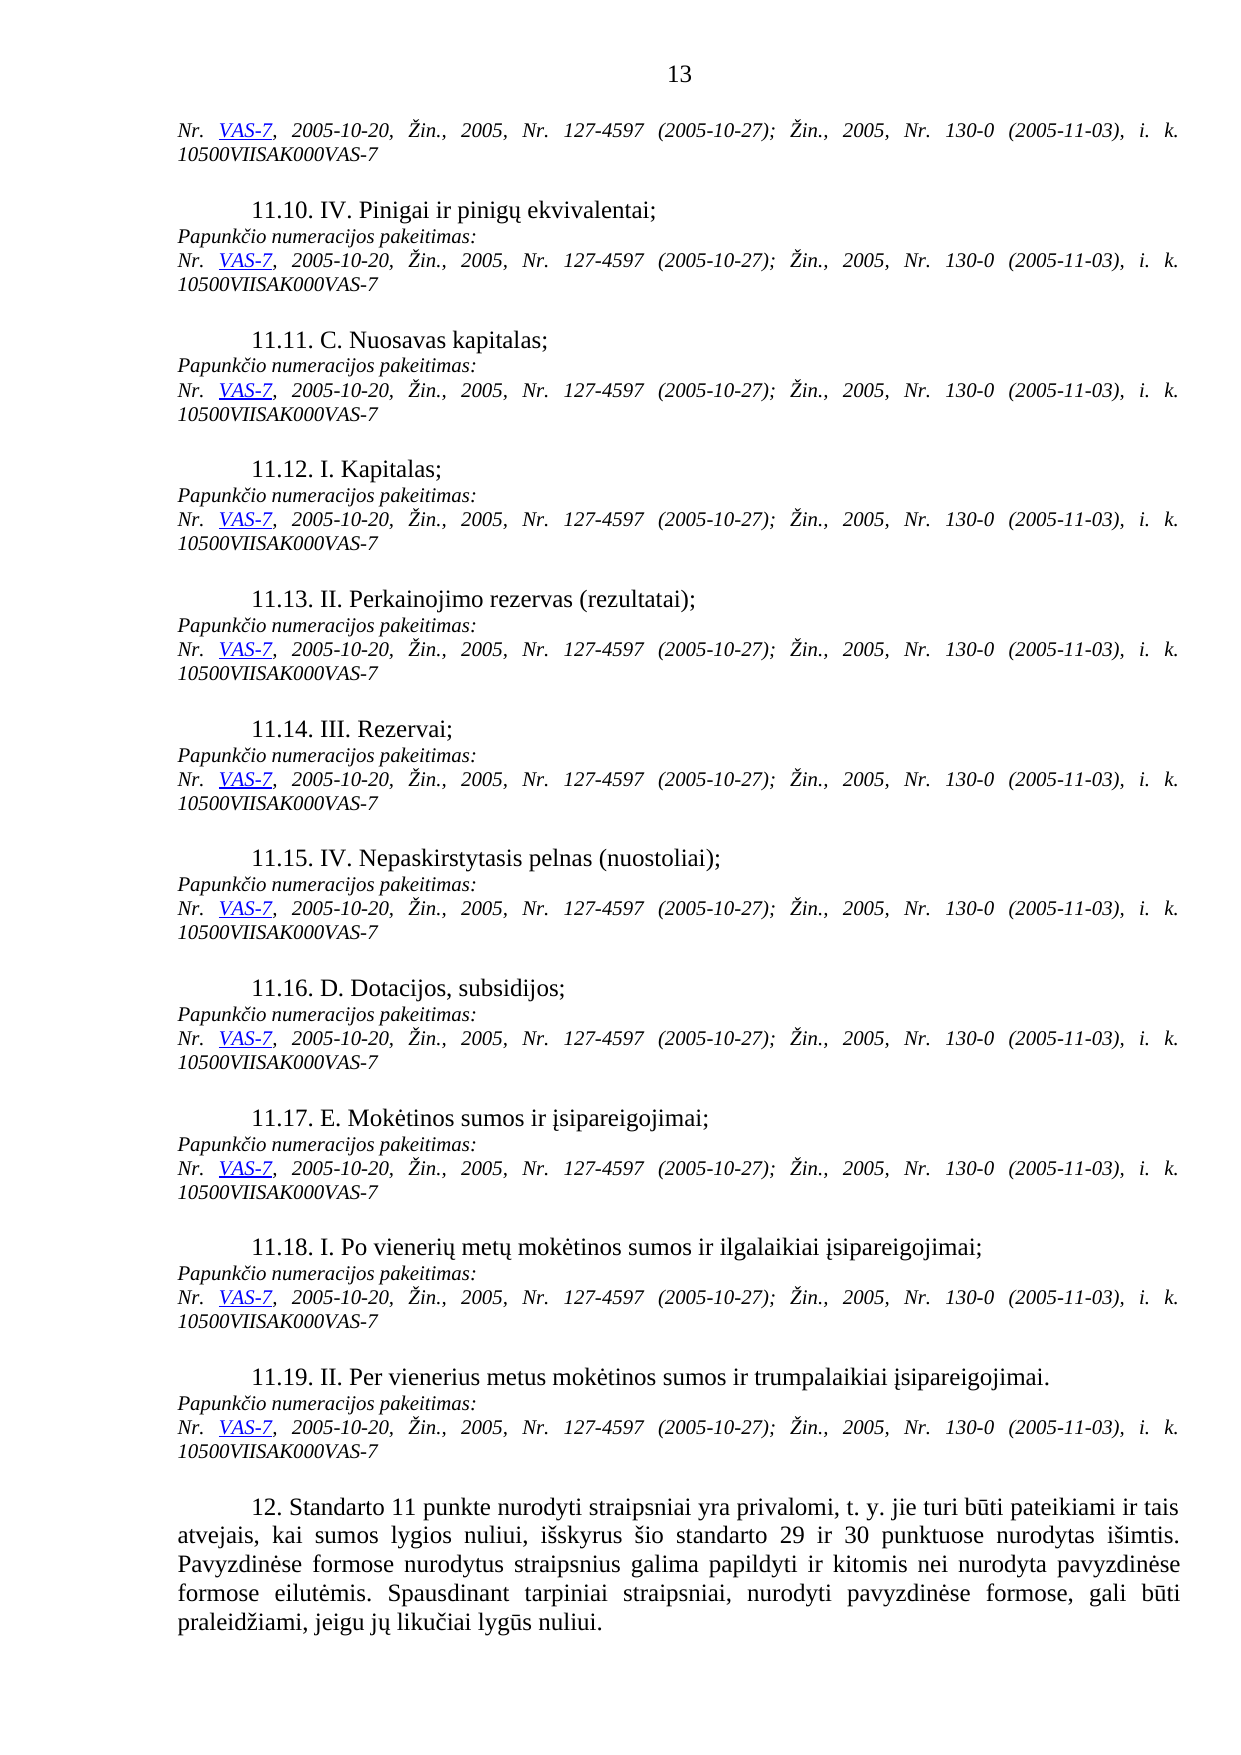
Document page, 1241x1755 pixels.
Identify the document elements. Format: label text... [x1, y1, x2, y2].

text Papunkčio numeracijos pakeitimas: [177, 224, 1181, 248]
text Papunkčio numeracijos pakeitimas: [177, 742, 1181, 767]
text Nr. VAS-7, 2005-10-20, Žin., 2005, Nr. 127-4597 (2005-10-27); Žin., 2005, Nr. 130-0 (2005-11-03), i. k. 10500VIISAK000VAS-7 [177, 1415, 1181, 1463]
text Papunkčio numeracijos pakeitimas: [177, 1132, 1181, 1156]
text 12. Standarto 11 punkte nurodyti straipsniai yra privalomi, t. y. jie turi būti pateikiami ir tais atvejais, kai sumos lygios nuliui, išskyrus šio standarto 29 ir 30 punktuose nurodytas išimtis. Pavyzdinėse formose nurodytus straipsnius galima papildyti ir kitomis nei nurodyta pavyzdinėse formose eilutėmis. Spausdinant tarpiniai straipsniai, nurodyti pavyzdinėse formose, gali būti praleidžiami, jeigu jų likučiai lygūs nuliui. [177, 1492, 1181, 1636]
text 11.18. I. Po vienerių metų mokėtinos sumos ir ilgalaikiai įsipareigojimai; [177, 1232, 1181, 1261]
text Nr. VAS-7, 2005-10-20, Žin., 2005, Nr. 127-4597 (2005-10-27); Žin., 2005, Nr. 130-0 (2005-11-03), i. k. 10500VIISAK000VAS-7 [177, 637, 1181, 685]
text Papunkčio numeracijos pakeitimas: [177, 1261, 1181, 1285]
text 11.11. C. Nuosavas kapitalas; [177, 325, 1181, 353]
text 11.12. I. Kapitalas; [177, 454, 1181, 483]
text Nr. VAS-7, 2005-10-20, Žin., 2005, Nr. 127-4597 (2005-10-27); Žin., 2005, Nr. 130-0 (2005-11-03), i. k. 10500VIISAK000VAS-7 [177, 377, 1181, 426]
text Papunkčio numeracijos pakeitimas: [177, 1391, 1181, 1415]
text Papunkčio numeracijos pakeitimas: [177, 353, 1181, 377]
text Papunkčio numeracijos pakeitimas: [177, 1002, 1181, 1026]
text 11.10. IV. Pinigai ir pinigų ekvivalentai; [177, 195, 1181, 224]
text 11.13. II. Perkainojimo rezervas (rezultatai); [177, 584, 1181, 613]
text Nr. VAS-7, 2005-10-20, Žin., 2005, Nr. 127-4597 (2005-10-27); Žin., 2005, Nr. 130-0 (2005-11-03), i. k. 10500VIISAK000VAS-7 [177, 1285, 1181, 1333]
text 11.17. E. Mokėtinos sumos ir įsipareigojimai; [177, 1103, 1181, 1132]
text Nr. VAS-7, 2005-10-20, Žin., 2005, Nr. 127-4597 (2005-10-27); Žin., 2005, Nr. 130-0 (2005-11-03), i. k. 10500VIISAK000VAS-7 [177, 896, 1181, 944]
text Papunkčio numeracijos pakeitimas: [177, 872, 1181, 896]
text 11.15. IV. Nepaskirstytasis pelnas (nuostoliai); [177, 843, 1181, 872]
text Papunkčio numeracijos pakeitimas: [177, 613, 1181, 637]
text Nr. VAS-7, 2005-10-20, Žin., 2005, Nr. 127-4597 (2005-10-27); Žin., 2005, Nr. 130-0 (2005-11-03), i. k. 10500VIISAK000VAS-7 [177, 507, 1181, 555]
text Nr. VAS-7, 2005-10-20, Žin., 2005, Nr. 127-4597 (2005-10-27); Žin., 2005, Nr. 130-0 (2005-11-03), i. k. 10500VIISAK000VAS-7 [177, 1156, 1181, 1204]
text Papunkčio numeracijos pakeitimas: [177, 483, 1181, 507]
text 11.16. D. Dotacijos, subsidijos; [177, 973, 1181, 1002]
text 11.14. III. Rezervai; [177, 714, 1181, 742]
text Nr. VAS-7, 2005-10-20, Žin., 2005, Nr. 127-4597 (2005-10-27); Žin., 2005, Nr. 130-0 (2005-11-03), i. k. 10500VIISAK000VAS-7 [177, 248, 1181, 296]
text 11.19. II. Per vienerius metus mokėtinos sumos ir trumpalaikiai įsipareigojimai. [177, 1362, 1181, 1391]
text Nr. VAS-7, 2005-10-20, Žin., 2005, Nr. 127-4597 (2005-10-27); Žin., 2005, Nr. 130-0 (2005-11-03), i. k. 10500VIISAK000VAS-7 [177, 118, 1181, 166]
text Nr. VAS-7, 2005-10-20, Žin., 2005, Nr. 127-4597 (2005-10-27); Žin., 2005, Nr. 130-0 (2005-11-03), i. k. 10500VIISAK000VAS-7 [177, 767, 1181, 815]
text Nr. VAS-7, 2005-10-20, Žin., 2005, Nr. 127-4597 (2005-10-27); Žin., 2005, Nr. 130-0 (2005-11-03), i. k. 10500VIISAK000VAS-7 [177, 1026, 1181, 1074]
